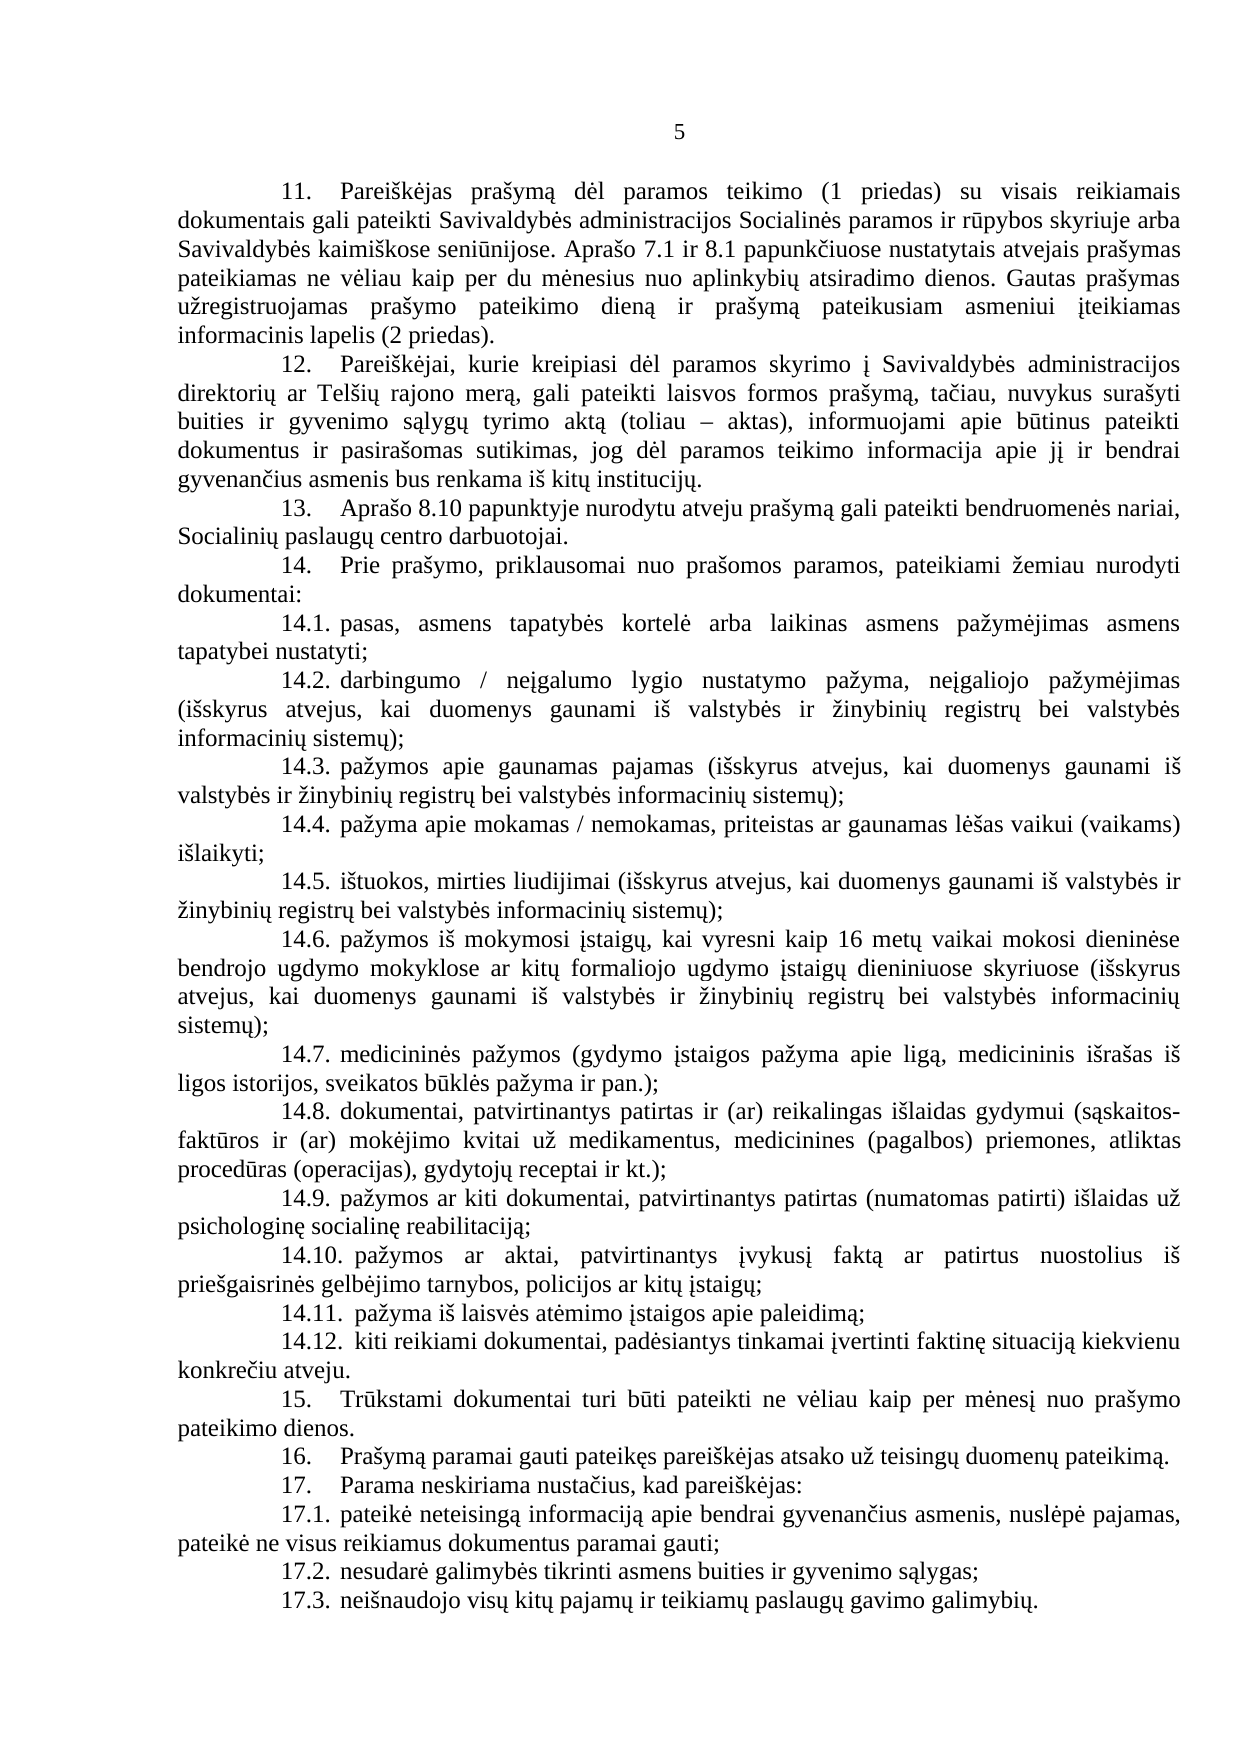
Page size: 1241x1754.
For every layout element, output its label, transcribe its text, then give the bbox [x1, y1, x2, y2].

text 17.3. neišnaudojo visų kitų pajamų ir teikiamų paslaugų gavimo galimybių. [281, 1585, 1181, 1614]
text 14.3. pažymos apie gaunamas pajamas (išskyrus atvejus, kai duomenys gaunami iš valstybės ir žinybinių registrų bei valstybės informacinių sistemų); [177, 751, 1181, 809]
text 13. Aprašo 8.10 papunktyje nurodytu atveju prašymą gali pateikti bendruomenės nariai, Socialinių paslaugų centro darbuotojai. [177, 493, 1181, 550]
text 14.5. ištuokos, mirties liudijimai (išskyrus atvejus, kai duomenys gaunami iš valstybės ir žinybinių registrų bei valstybės informacinių sistemų); [177, 866, 1181, 924]
text 17.2. nesudarė galimybės tikrinti asmens buities ir gyvenimo sąlygas; [281, 1556, 1181, 1585]
text 14.1. pasas, asmens tapatybės kortelė arba laikinas asmens pažymėjimas asmens tapatybei nustatyti; [177, 608, 1181, 665]
text 14.2. darbingumo / neįgalumo lygio nustatymo pažyma, neįgaliojo pažymėjimas (išskyrus atvejus, kai duomenys gaunami iš valstybės ir žinybinių registrų bei valstybės informacinių sistemų); [177, 665, 1181, 751]
text 12. Pareiškėjai, kurie kreipiasi dėl paramos skyrimo į Savivaldybės administracijos direktorių ar Telšių rajono merą, gali pateikti laisvos formos prašymą, tačiau, nuvykus surašyti buities ir gyvenimo sąlygų tyrimo aktą (toliau – aktas), informuojami apie būtinus pateikti dokumentus ir pasirašomas sutikimas, jog dėl paramos teikimo informacija apie jį ir bendrai gyvenančius asmenis bus renkama iš kitų institucijų. [177, 349, 1181, 493]
text 14.4. pažyma apie mokamas / nemokamas, priteistas ar gaunamas lėšas vaikui (vaikams) išlaikyti; [177, 809, 1181, 866]
text 14.11. pažyma iš laisvės atėmimo įstaigos apie paleidimą; [177, 1298, 1181, 1326]
text 14. Prie prašymo, priklausomai nuo prašomos paramos, pateikiami žemiau nurodyti dokumentai: [177, 550, 1181, 608]
text 14.10. pažymos ar aktai, patvirtinantys įvykusį faktą ar patirtus nuostolius iš priešgaisrinės gelbėjimo tarnybos, policijos ar kitų įstaigų; [177, 1240, 1181, 1298]
text 14.6. pažymos iš mokymosi įstaigų, kai vyresni kaip 16 metų vaikai mokosi dieninėse bendrojo ugdymo mokyklose ar kitų formaliojo ugdymo įstaigų dieniniuose skyriuose (išskyrus atvejus, kai duomenys gaunami iš valstybės ir žinybinių registrų bei valstybės informacinių sistemų); [177, 924, 1181, 1039]
text 17. Parama neskiriama nustačius, kad pareiškėjas: [177, 1470, 1181, 1499]
text 17.1. pateikė neteisingą informaciją apie bendrai gyvenančius asmenis, nuslėpė pajamas, pateikė ne visus reikiamus dokumentus paramai gauti; [177, 1499, 1181, 1556]
text 15. Trūkstami dokumentai turi būti pateikti ne vėliau kaip per mėnesį nuo prašymo pateikimo dienos. [177, 1384, 1181, 1441]
text 14.12. kiti reikiami dokumentai, padėsiantys tinkamai įvertinti faktinę situaciją kiekvienu konkrečiu atveju. [177, 1326, 1181, 1384]
text 14.9. pažymos ar kiti dokumentai, patvirtinantys patirtas (numatomas patirti) išlaidas už psichologinę socialinę reabilitaciją; [177, 1183, 1181, 1240]
text 16. Prašymą paramai gauti pateikęs pareiškėjas atsako už teisingų duomenų pateikimą. [177, 1441, 1181, 1470]
text 14.7. medicininės pažymos (gydymo įstaigos pažyma apie ligą, medicininis išrašas iš ligos istorijos, sveikatos būklės pažyma ir pan.); [177, 1039, 1181, 1096]
text 11. Pareiškėjas prašymą dėl paramos teikimo (1 priedas) su visais reikiamais dokumentais gali pateikti Savivaldybės administracijos Socialinės paramos ir rūpybos skyriuje arba Savivaldybės kaimiškose seniūnijose. Aprašo 7.1 ir 8.1 papunkčiuose nustatytais atvejais prašymas pateikiamas ne vėliau kaip per du mėnesius nuo aplinkybių atsiradimo dienos. Gautas prašymas užregistruojamas prašymo pateikimo dieną ir prašymą pateikusiam asmeniui įteikiamas informacinis lapelis (2 priedas). [177, 176, 1181, 349]
text 14.8. dokumentai, patvirtinantys patirtas ir (ar) reikalingas išlaidas gydymui (sąskaitos-faktūros ir (ar) mokėjimo kvitai už medikamentus, medicinines (pagalbos) priemones, atliktas procedūras (operacijas), gydytojų receptai ir kt.); [177, 1096, 1181, 1183]
